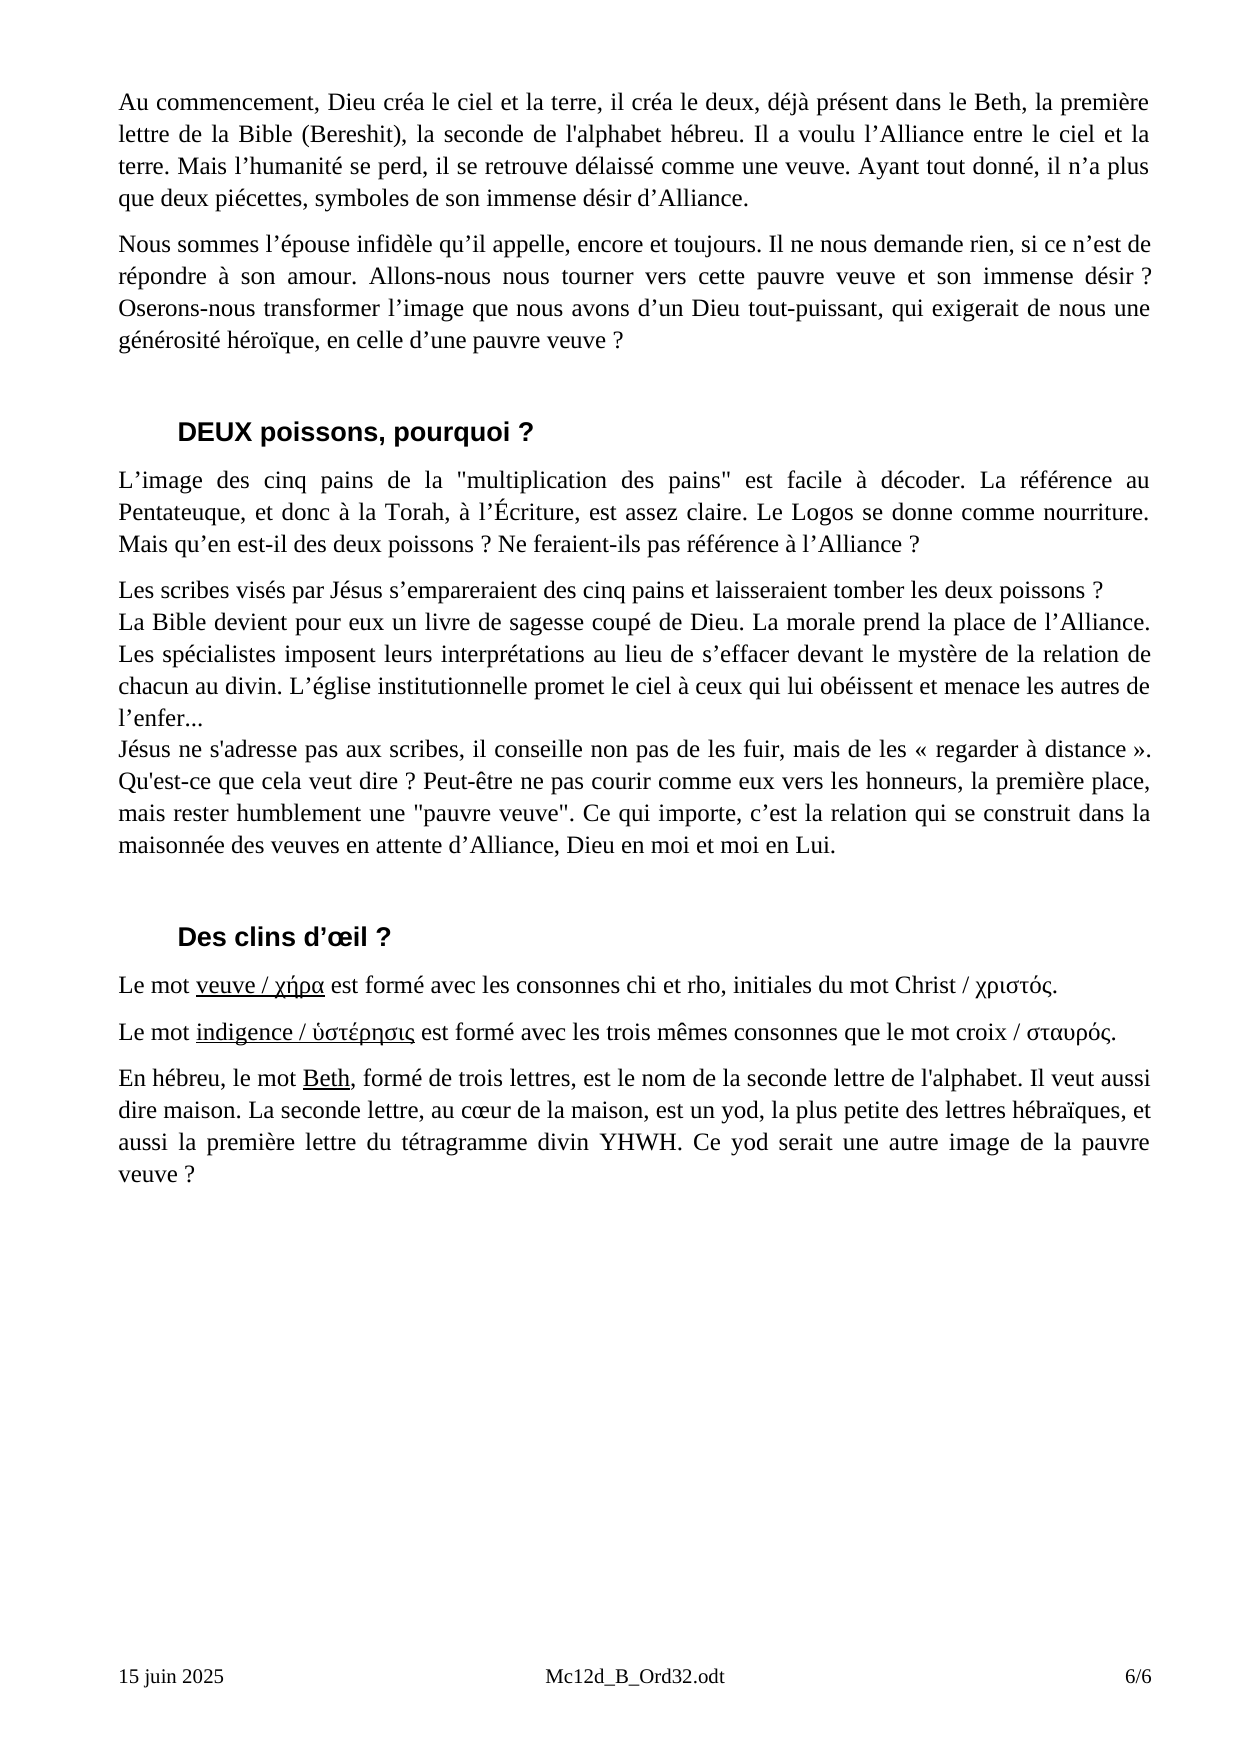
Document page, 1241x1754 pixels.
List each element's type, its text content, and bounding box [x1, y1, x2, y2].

text Au commencement, Dieu créa le ciel et la terre, il créa le deux, déjà présent dans le Beth, la première lettre de la Bible (Bereshit), la seconde de l'alphabet hébreu. Il a voulu l’Alliance entre le ciel et la terre. Mais l’humanité se perd, il se retrouve délaissé comme une veuve. Ayant tout donné, il n’a plus que deux piécettes, symboles de son immense désir d’Alliance. [118, 88, 1152, 212]
text Le mot indigence / ὑστέρησις est formé avec les trois mêmes consonnes que le mot croix / σταυρός. [118, 1018, 1152, 1046]
text Jésus ne s'adresse pas aux scribes, il conseille non pas de les fuir, mais de les « regarder à distance ». Qu'est-ce que cela veut dire ? Peut-être ne pas courir comme eux vers les honneurs, la première place, mais rester humblement une "pauvre veuve". Ce qui importe, c’est la relation qui se construit dans la maisonnée des veuves en attente d’Alliance, Dieu en moi et moi en Lui. [118, 735, 1152, 858]
subtitle Des clins d’œil ? [177, 922, 1152, 952]
subtitle DEUX poissons, pourquoi ? [177, 417, 1152, 447]
text La Bible devient pour eux un livre de sagesse coupé de Dieu. La morale prend la place de l’Alliance. Les spécialistes imposent leurs interprétations au lieu de s’effacer devant le mystère de la relation de chacun au divin. L’église institutionnelle promet le ciel à ceux qui lui obéissent et menace les autres de l’enfer... [118, 608, 1152, 731]
text Les scribes visés par Jésus s’empareraient des cinq pains et laisseraient tomber les deux poissons ? [118, 577, 1152, 604]
text Nous sommes l’épouse infidèle qu’il appelle, encore et toujours. Il ne nous demande rien, si ce n’est de répondre à son amour. Allons-nous nous tourner vers cette pauvre veuve et son immense désir ? Oserons-nous transformer l’image que nous avons d’un Dieu tout-puissant, qui exigerait de nous une générosité héroïque, en celle d’une pauvre veuve ? [118, 230, 1152, 353]
text L’image des cinq pains de la "multiplication des pains" est facile à décoder. La référence au Pentateuque, et donc à la Torah, à l’Écriture, est assez claire. Le Logos se donne comme nourriture. Mais qu’en est-il des deux poissons ? Ne feraient-ils pas référence à l’Alliance ? [118, 466, 1152, 558]
text En hébreu, le mot Beth, formé de trois lettres, est le nom de la seconde lettre de l'alphabet. Il veut aussi dire maison. La seconde lettre, au cœur de la maison, est un yod, la plus petite des lettres hébraïques, et aussi la première lettre du tétragramme divin YHWH. Ce yod serait une autre image de la pauvre veuve ? [118, 1064, 1152, 1188]
text Le mot veuve / χήρα est formé avec les consonnes chi et rho, initiales du mot Christ / χριστός. [118, 971, 1152, 999]
